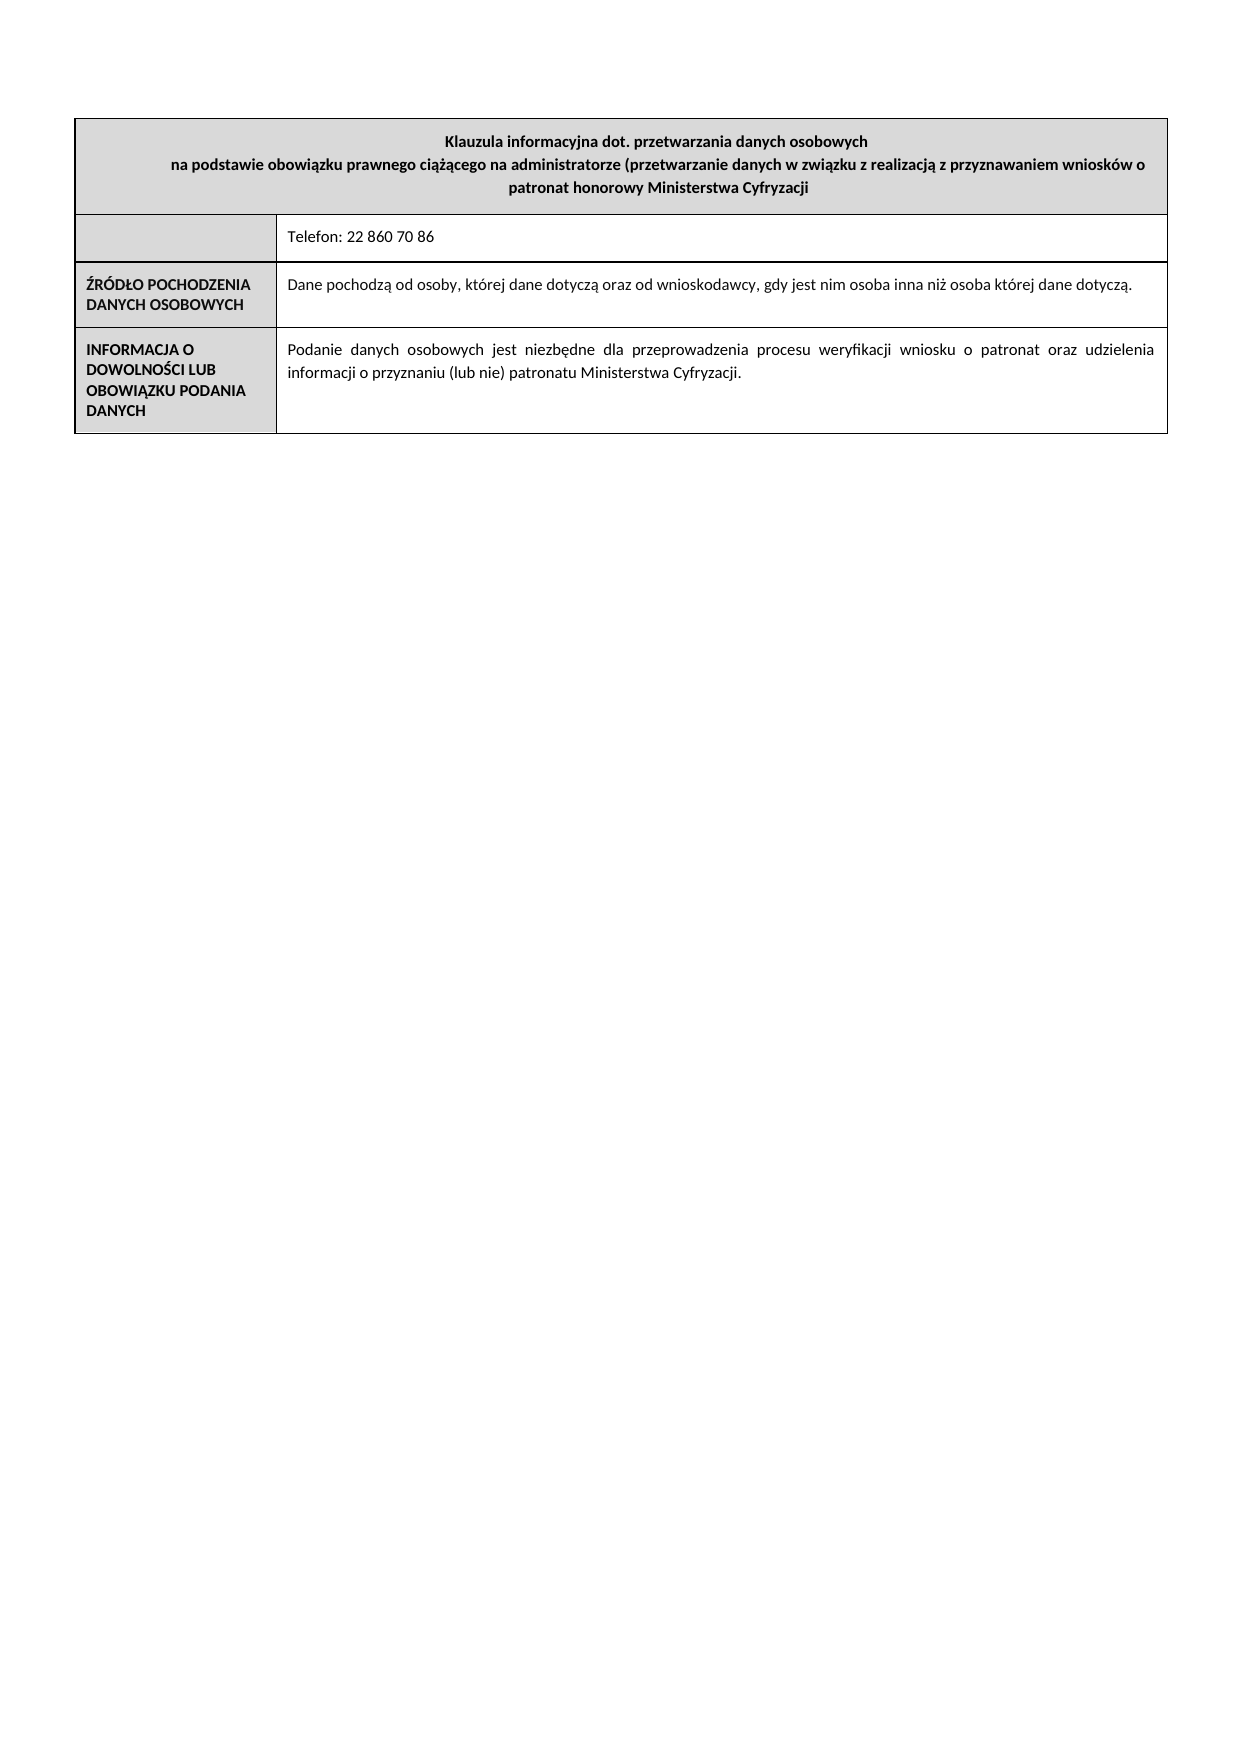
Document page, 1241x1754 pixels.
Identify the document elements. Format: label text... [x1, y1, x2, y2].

table_cell [76, 215, 276, 261]
table_cell INFORMACJA O DOWOLNOŚCI LUB OBOWIĄZKU PODANIA DANYCH [76, 328, 276, 432]
table_cell Telefon: 22 860 70 86 [277, 215, 1167, 261]
table_cell Dane pochodzą od osoby, której dane dotyczą oraz od wnioskodawcy, gdy jest nim osoba inna niż osoba której dane dotyczą. [277, 263, 1167, 327]
table_cell ŹRÓDŁO POCHODZENIA DANYCH OSOBOWYCH [76, 263, 276, 327]
table_cell Podanie danych osobowych jest niezbędne dla przeprowadzenia procesu weryfikacji wniosku o patronat oraz udzielenia informacji o przyznaniu (lub nie) patronatu Ministerstwa Cyfryzacji. [277, 328, 1167, 432]
table_header Klauzula informacyjna dot. przetwarzania danych osobowych na podstawie obowiązku prawnego ciążącego na administratorze (przetwarzanie danych w związku z realizacją z przyznawaniem wniosków o patronat honorowy Ministerstwa Cyfryzacji [76, 119, 1167, 214]
